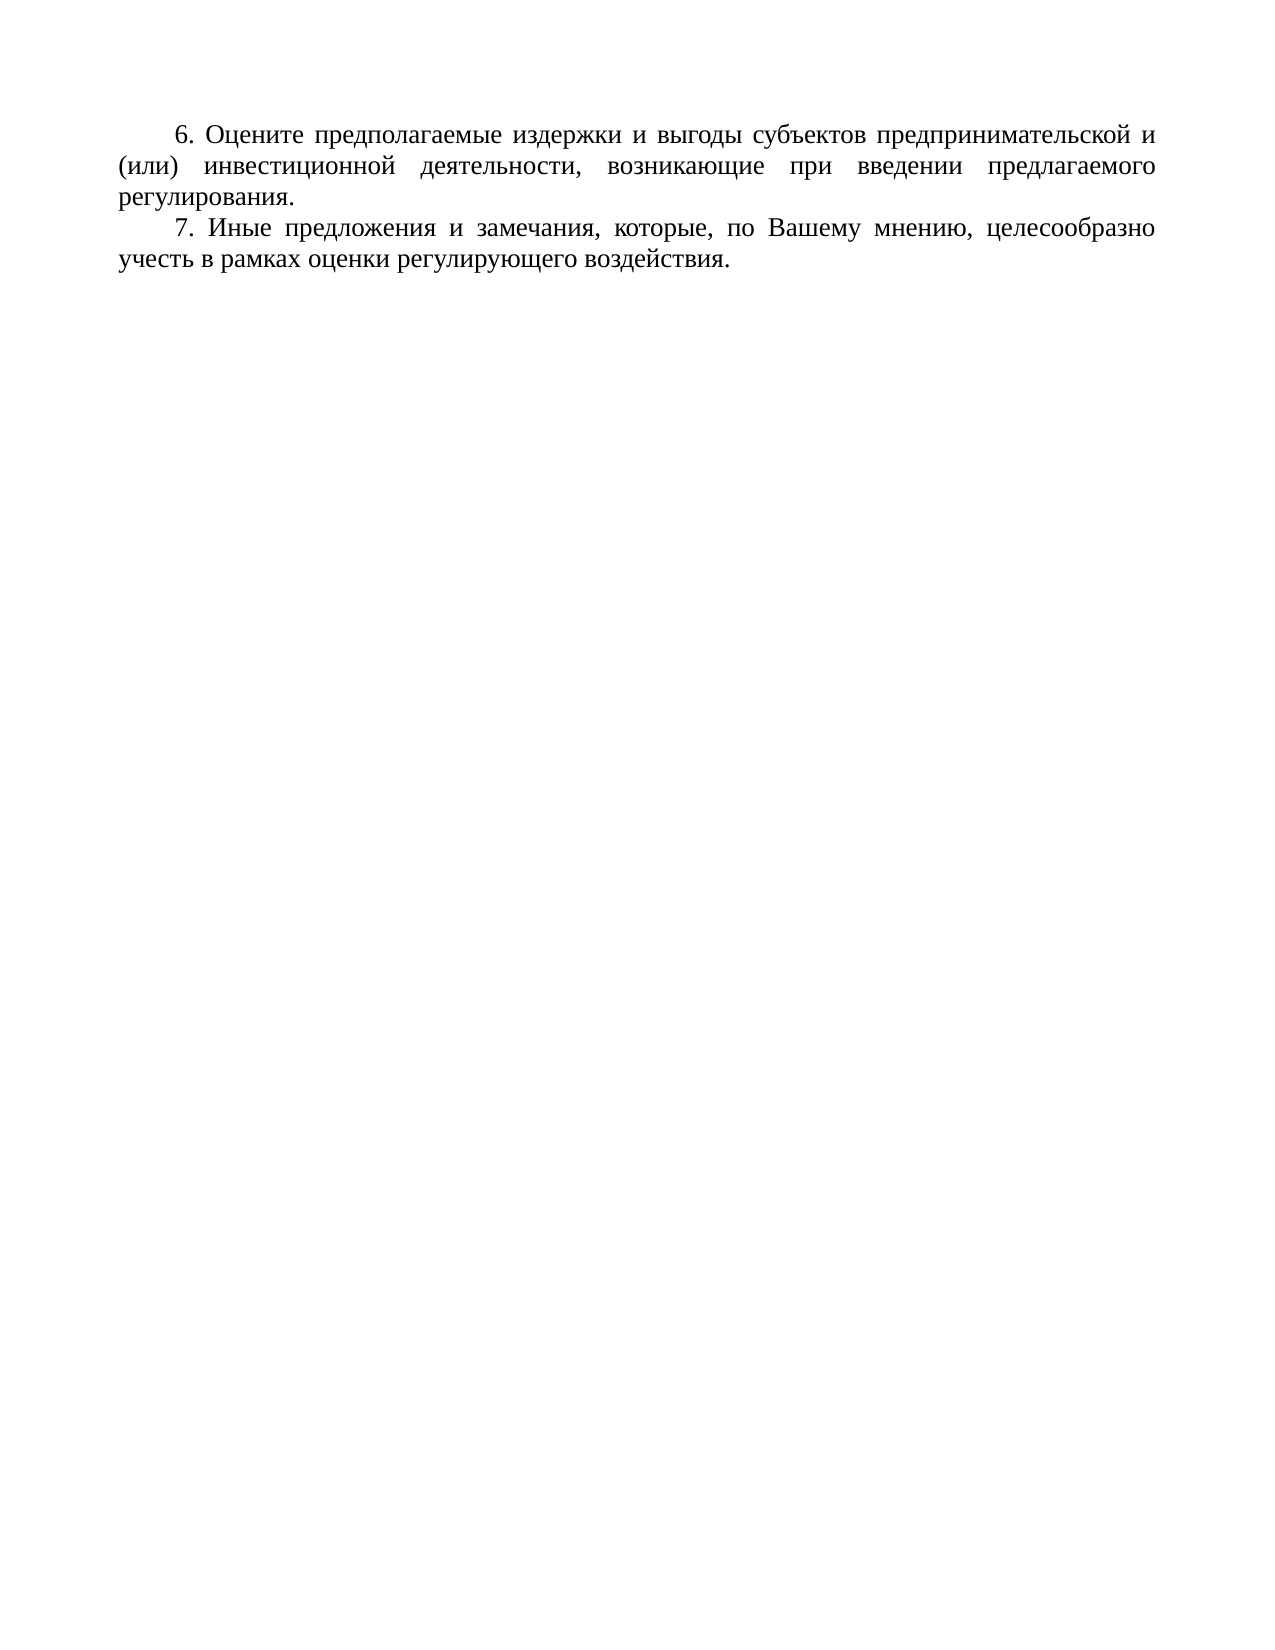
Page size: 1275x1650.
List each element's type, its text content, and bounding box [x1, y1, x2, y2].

text 6. Оцените предполагаемые издержки и выгоды субъектов предпринимательской и (или) инвестиционной деятельности, возникающие при введении предлагаемого регулирования. [118, 118, 1157, 211]
text 7. Иные предложения и замечания, которые, по Вашему мнению, целесообразно учесть в рамках оценки регулирующего воздействия. [118, 211, 1157, 273]
